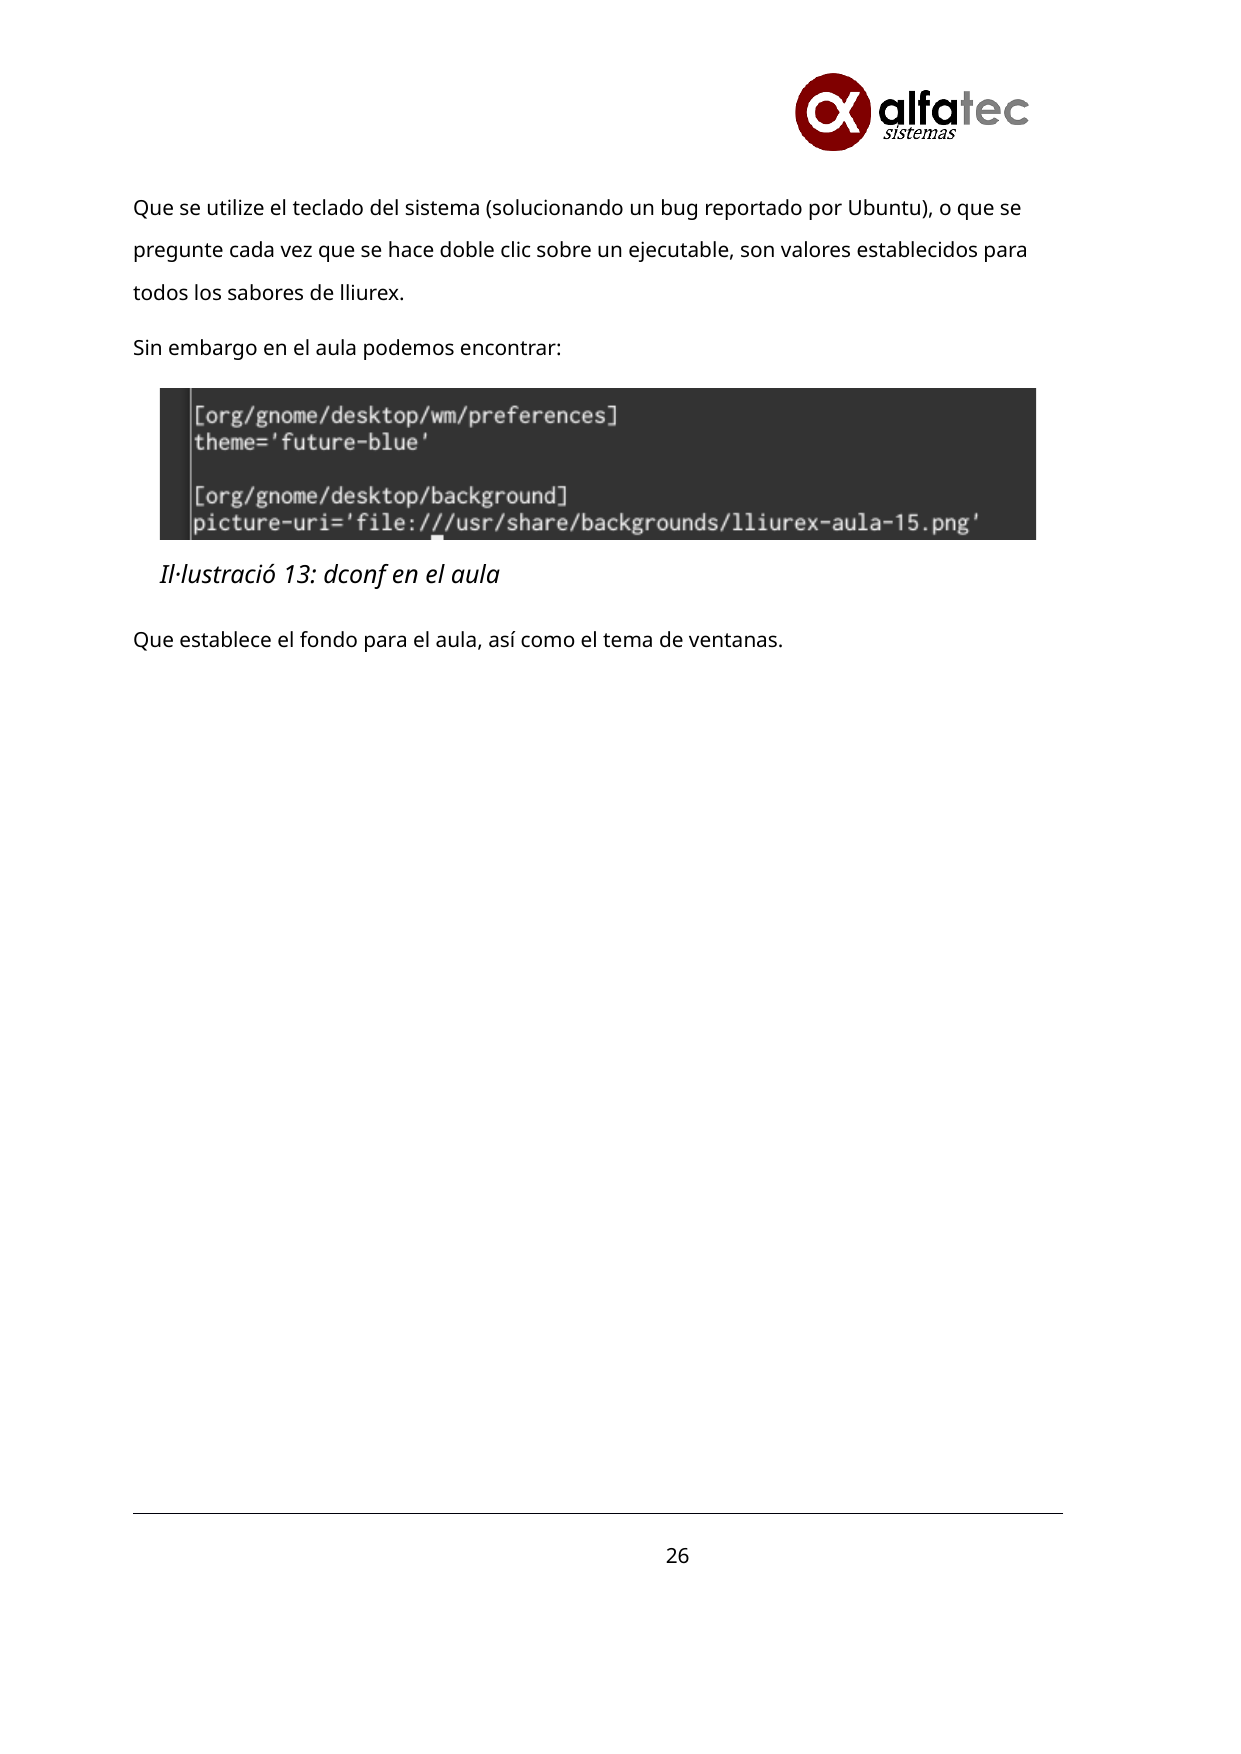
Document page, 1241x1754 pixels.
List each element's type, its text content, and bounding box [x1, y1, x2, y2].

picture [795, 73, 1031, 151]
text Sin embargo en el aula podemos encontrar: [133, 333, 1063, 361]
text [160, 376, 1036, 388]
text Que se utilize el teclado del sistema (solucionando un bug reportado por Ubuntu), o que se pregunte cada vez que se hace doble clic sobre un ejecutable, son valores establecidos para todos los sabores de lliurex. [133, 193, 1063, 306]
text Il·lustració 13: dconf en el aula [160, 540, 1036, 591]
picture [159, 388, 1037, 540]
text Que establece el fondo para el aula, así como el tema de ventanas. [133, 388, 1063, 654]
